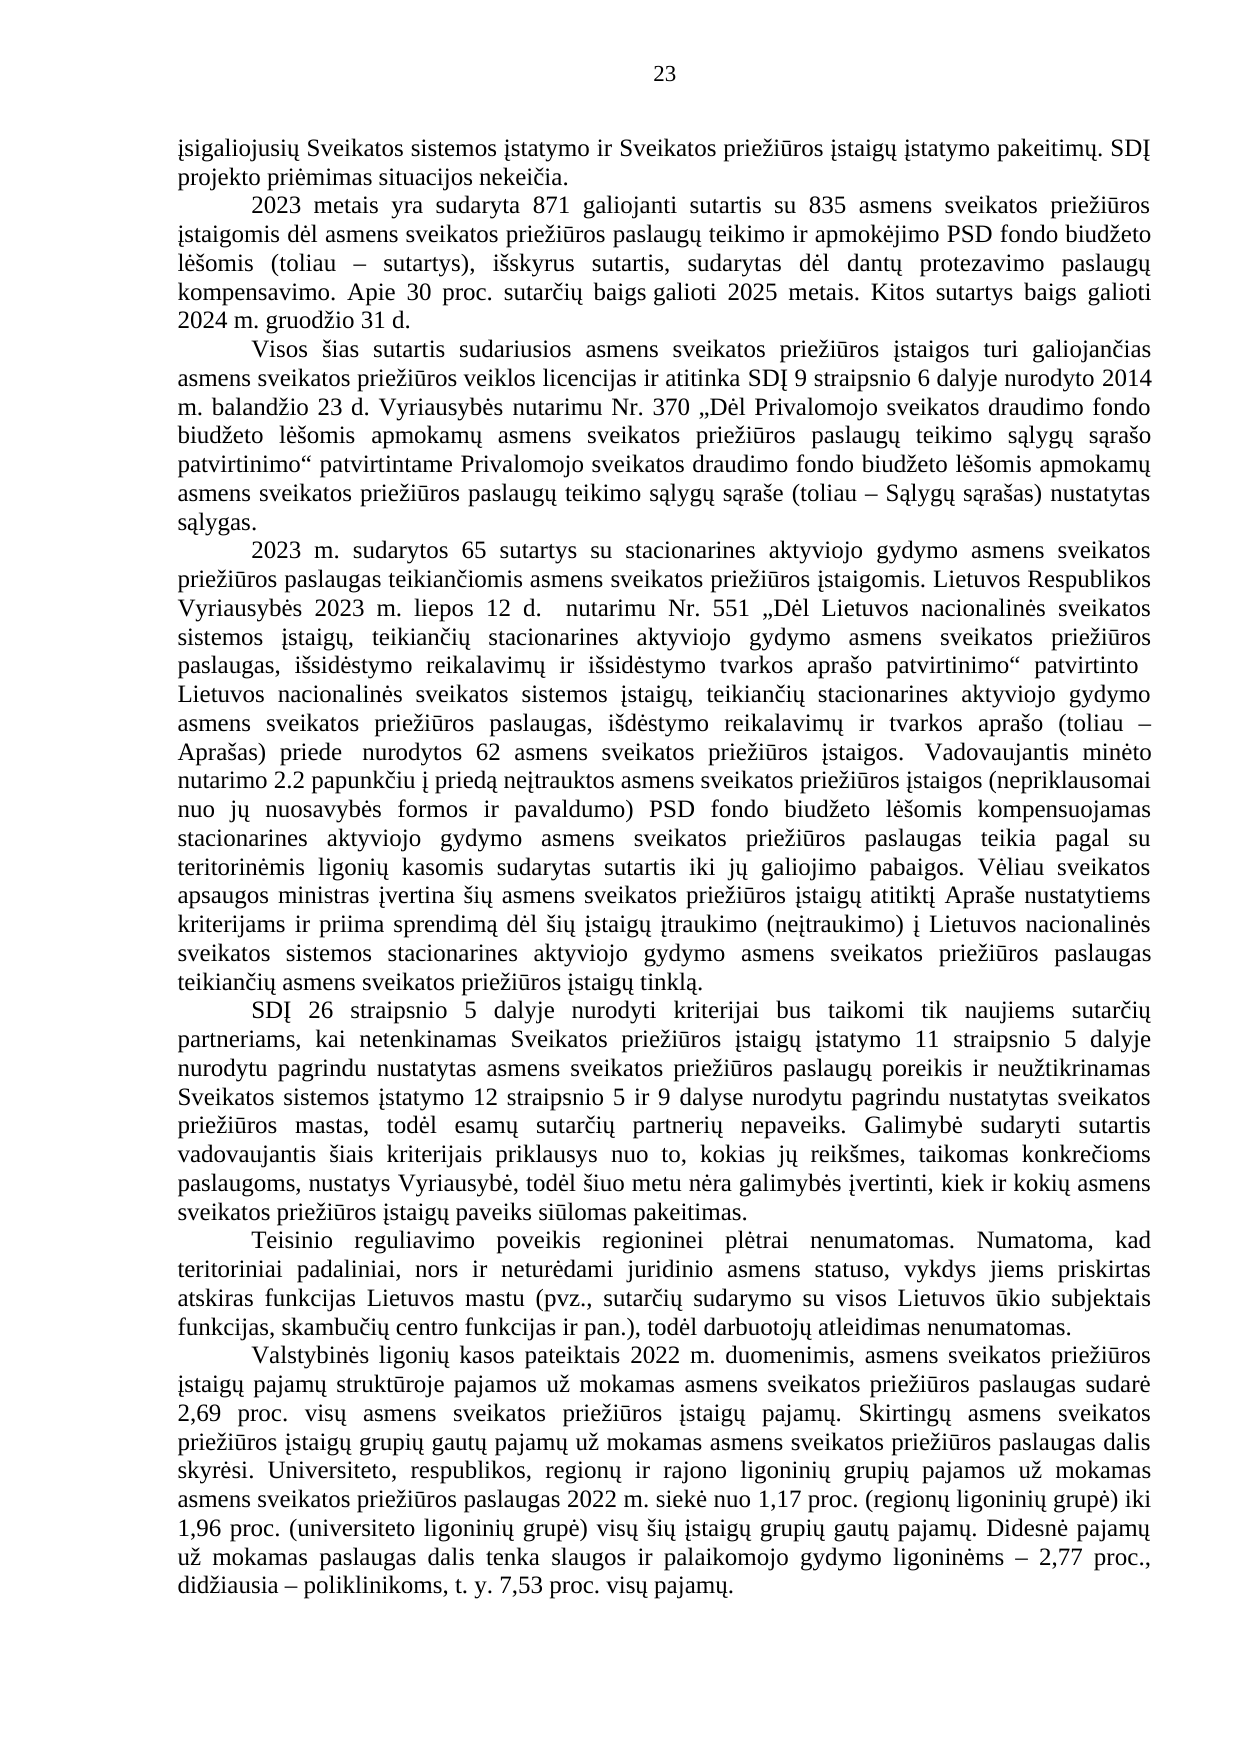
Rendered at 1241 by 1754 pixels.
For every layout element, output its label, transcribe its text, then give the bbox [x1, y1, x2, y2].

text Visos šias sutartis sudariusios asmens sveikatos priežiūros įstaigos turi galiojančias asmens sveikatos priežiūros veiklos licencijas ir atitinka SDĮ 9 straipsnio 6 dalyje nurodyto 2014 m. balandžio 23 d. Vyriausybės nutarimu Nr. 370 „Dėl Privalomojo sveikatos draudimo fondo biudžeto lėšomis apmokamų asmens sveikatos priežiūros paslaugų teikimo sąlygų sąrašo patvirtinimo“ patvirtintame Privalomojo sveikatos draudimo fondo biudžeto lėšomis apmokamų asmens sveikatos priežiūros paslaugų teikimo sąlygų sąraše (toliau – Sąlygų sąrašas) nustatytas sąlygas. [177, 334, 1152, 535]
text Teisinio reguliavimo poveikis regioninei plėtrai nenumatomas. Numatoma, kad teritoriniai padaliniai, nors ir neturėdami juridinio asmens statuso, vykdys jiems priskirtas atskiras funkcijas Lietuvos mastu (pvz., sutarčių sudarymo su visos Lietuvos ūkio subjektais funkcijas, skambučių centro funkcijas ir pan.), todėl darbuotojų atleidimas nenumatomas. [177, 1225, 1152, 1340]
text 2023 metais yra sudaryta 871 galiojanti sutartis su 835 asmens sveikatos priežiūros įstaigomis dėl asmens sveikatos priežiūros paslaugų teikimo ir apmokėjimo PSD fondo biudžeto lėšomis (toliau – sutartys), išskyrus sutartis, sudarytas dėl dantų protezavimo paslaugų kompensavimo. Apie 30 proc. sutarčių baigs galioti 2025 metais. Kitos sutartys baigs galioti 2024 m. gruodžio 31 d. [177, 190, 1152, 334]
text 2023 m. sudarytos 65 sutartys su stacionarines aktyviojo gydymo asmens sveikatos priežiūros paslaugas teikiančiomis asmens sveikatos priežiūros įstaigomis. Lietuvos Respublikos Vyriausybės 2023 m. liepos 12 d. nutarimu Nr. 551 „Dėl Lietuvos nacionalinės sveikatos sistemos įstaigų, teikiančių stacionarines aktyviojo gydymo asmens sveikatos priežiūros paslaugas, išsidėstymo reikalavimų ir išsidėstymo tvarkos aprašo patvirtinimo“ patvirtinto Lietuvos nacionalinės sveikatos sistemos įstaigų, teikiančių stacionarines aktyviojo gydymo asmens sveikatos priežiūros paslaugas, išdėstymo reikalavimų ir tvarkos aprašo (toliau – Aprašas) priede nurodytos 62 asmens sveikatos priežiūros įstaigos. Vadovaujantis minėto nutarimo 2.2 papunkčiu į priedą neįtrauktos asmens sveikatos priežiūros įstaigos (nepriklausomai nuo jų nuosavybės formos ir pavaldumo) PSD fondo biudžeto lėšomis kompensuojamas stacionarines aktyviojo gydymo asmens sveikatos priežiūros paslaugas teikia pagal su teritorinėmis ligonių kasomis sudarytas sutartis iki jų galiojimo pabaigos. Vėliau sveikatos apsaugos ministras įvertina šių asmens sveikatos priežiūros įstaigų atitiktį Apraše nustatytiems kriterijams ir priima sprendimą dėl šių įstaigų įtraukimo (neįtraukimo) į Lietuvos nacionalinės sveikatos sistemos stacionarines aktyviojo gydymo asmens sveikatos priežiūros paslaugas teikiančių asmens sveikatos priežiūros įstaigų tinklą. [177, 535, 1152, 995]
text SDĮ 26 straipsnio 5 dalyje nurodyti kriterijai bus taikomi tik naujiems sutarčių partneriams, kai netenkinamas Sveikatos priežiūros įstaigų įstatymo 11 straipsnio 5 dalyje nurodytu pagrindu nustatytas asmens sveikatos priežiūros paslaugų poreikis ir neužtikrinamas Sveikatos sistemos įstatymo 12 straipsnio 5 ir 9 dalyse nurodytu pagrindu nustatytas sveikatos priežiūros mastas, todėl esamų sutarčių partnerių nepaveiks. Galimybė sudaryti sutartis vadovaujantis šiais kriterijais priklausys nuo to, kokias jų reikšmes, taikomas konkrečioms paslaugoms, nustatys Vyriausybė, todėl šiuo metu nėra galimybės įvertinti, kiek ir kokių asmens sveikatos priežiūros įstaigų paveiks siūlomas pakeitimas. [177, 995, 1152, 1225]
text įsigaliojusių Sveikatos sistemos įstatymo ir Sveikatos priežiūros įstaigų įstatymo pakeitimų. SDĮ projekto priėmimas situacijos nekeičia. [177, 133, 1152, 190]
text Valstybinės ligonių kasos pateiktais 2022 m. duomenimis, asmens sveikatos priežiūros įstaigų pajamų struktūroje pajamos už mokamas asmens sveikatos priežiūros paslaugas sudarė 2,69 proc. visų asmens sveikatos priežiūros įstaigų pajamų. Skirtingų asmens sveikatos priežiūros įstaigų grupių gautų pajamų už mokamas asmens sveikatos priežiūros paslaugas dalis skyrėsi. Universiteto, respublikos, regionų ir rajono ligoninių grupių pajamos už mokamas asmens sveikatos priežiūros paslaugas 2022 m. siekė nuo 1,17 proc. (regionų ligoninių grupė) iki 1,96 proc. (universiteto ligoninių grupė) visų šių įstaigų grupių gautų pajamų. Didesnė pajamų už mokamas paslaugas dalis tenka slaugos ir palaikomojo gydymo ligoninėms – 2,77 proc., didžiausia – poliklinikoms, t. y. 7,53 proc. visų pajamų. [177, 1340, 1152, 1599]
